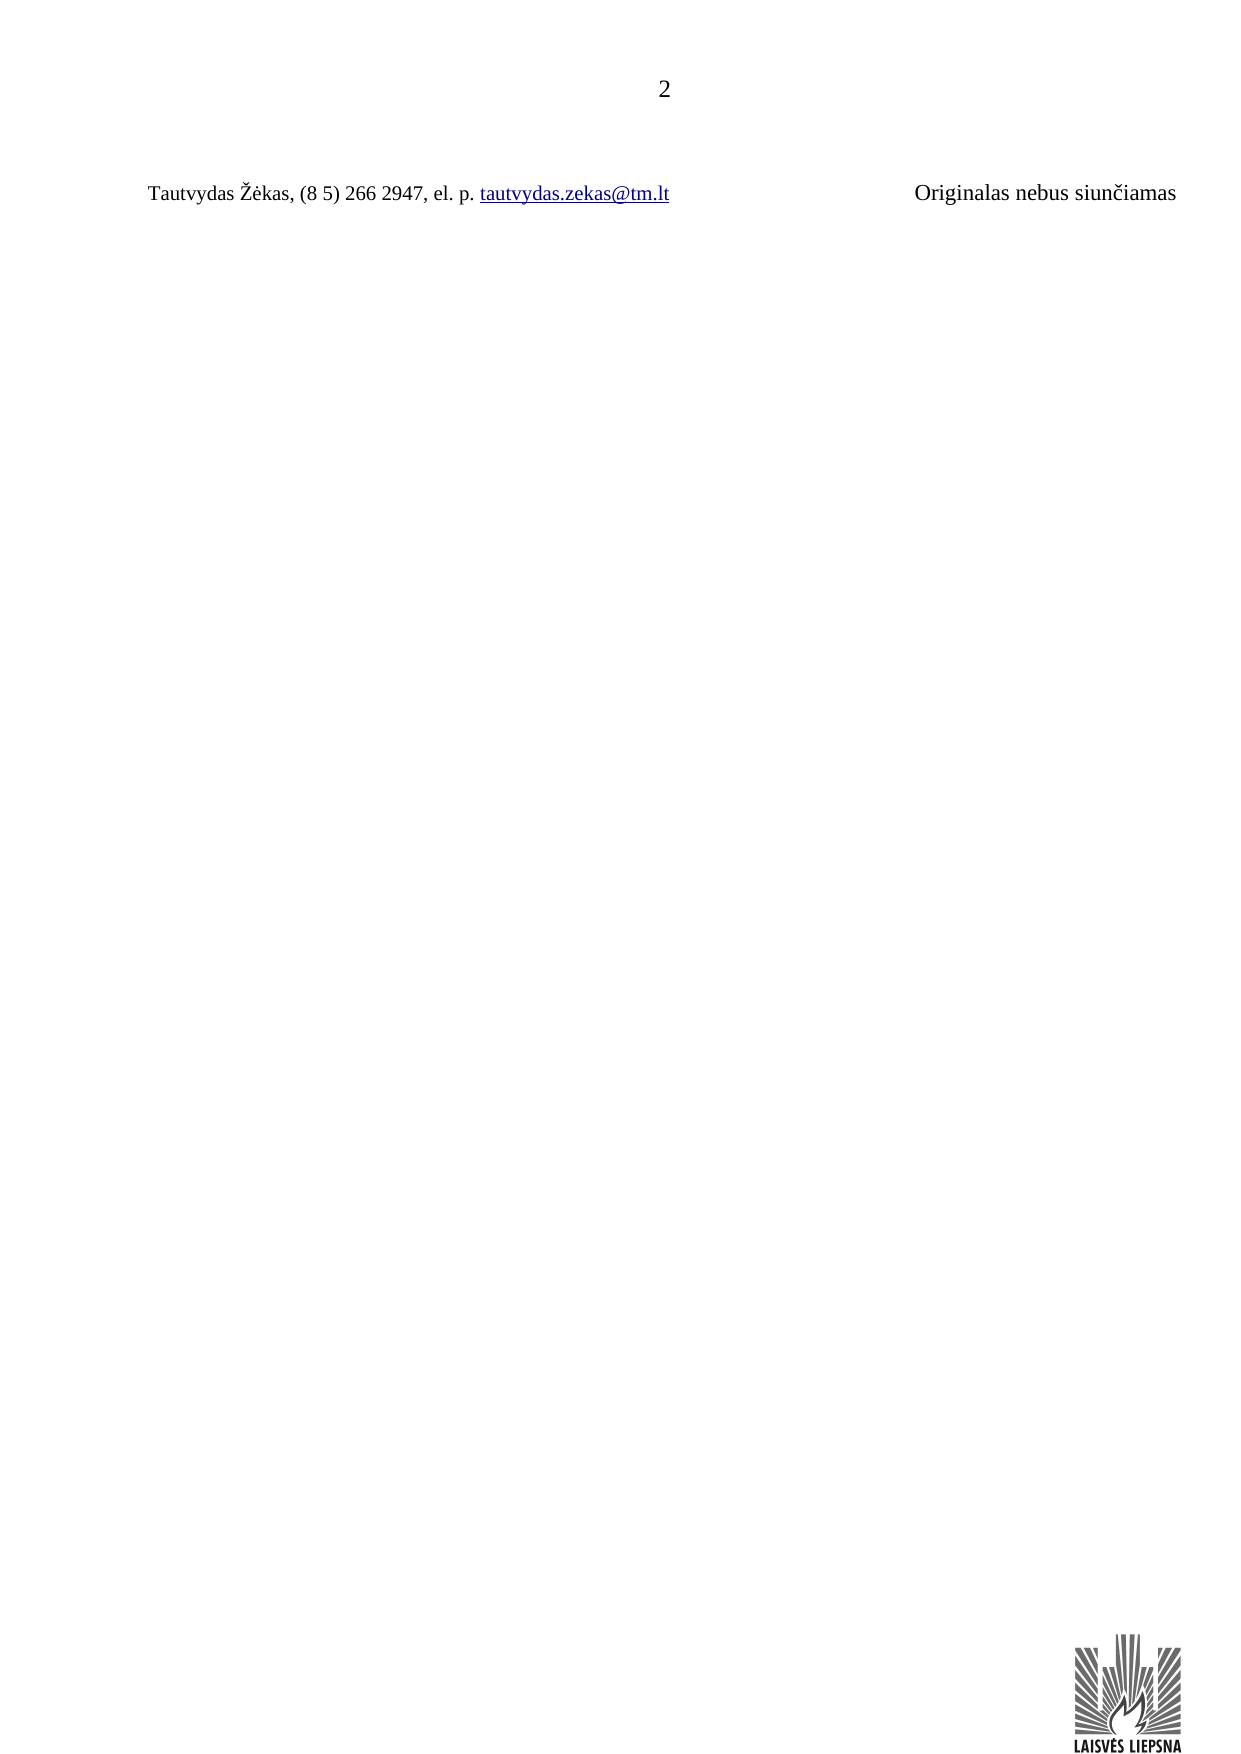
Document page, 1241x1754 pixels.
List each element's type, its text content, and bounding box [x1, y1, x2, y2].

text Tautvydas Žėkas, (8 5) 266 2947, el. p. tautvydas.zekas@tm.lt Originalas nebus siunčiamas [148, 179, 1181, 206]
